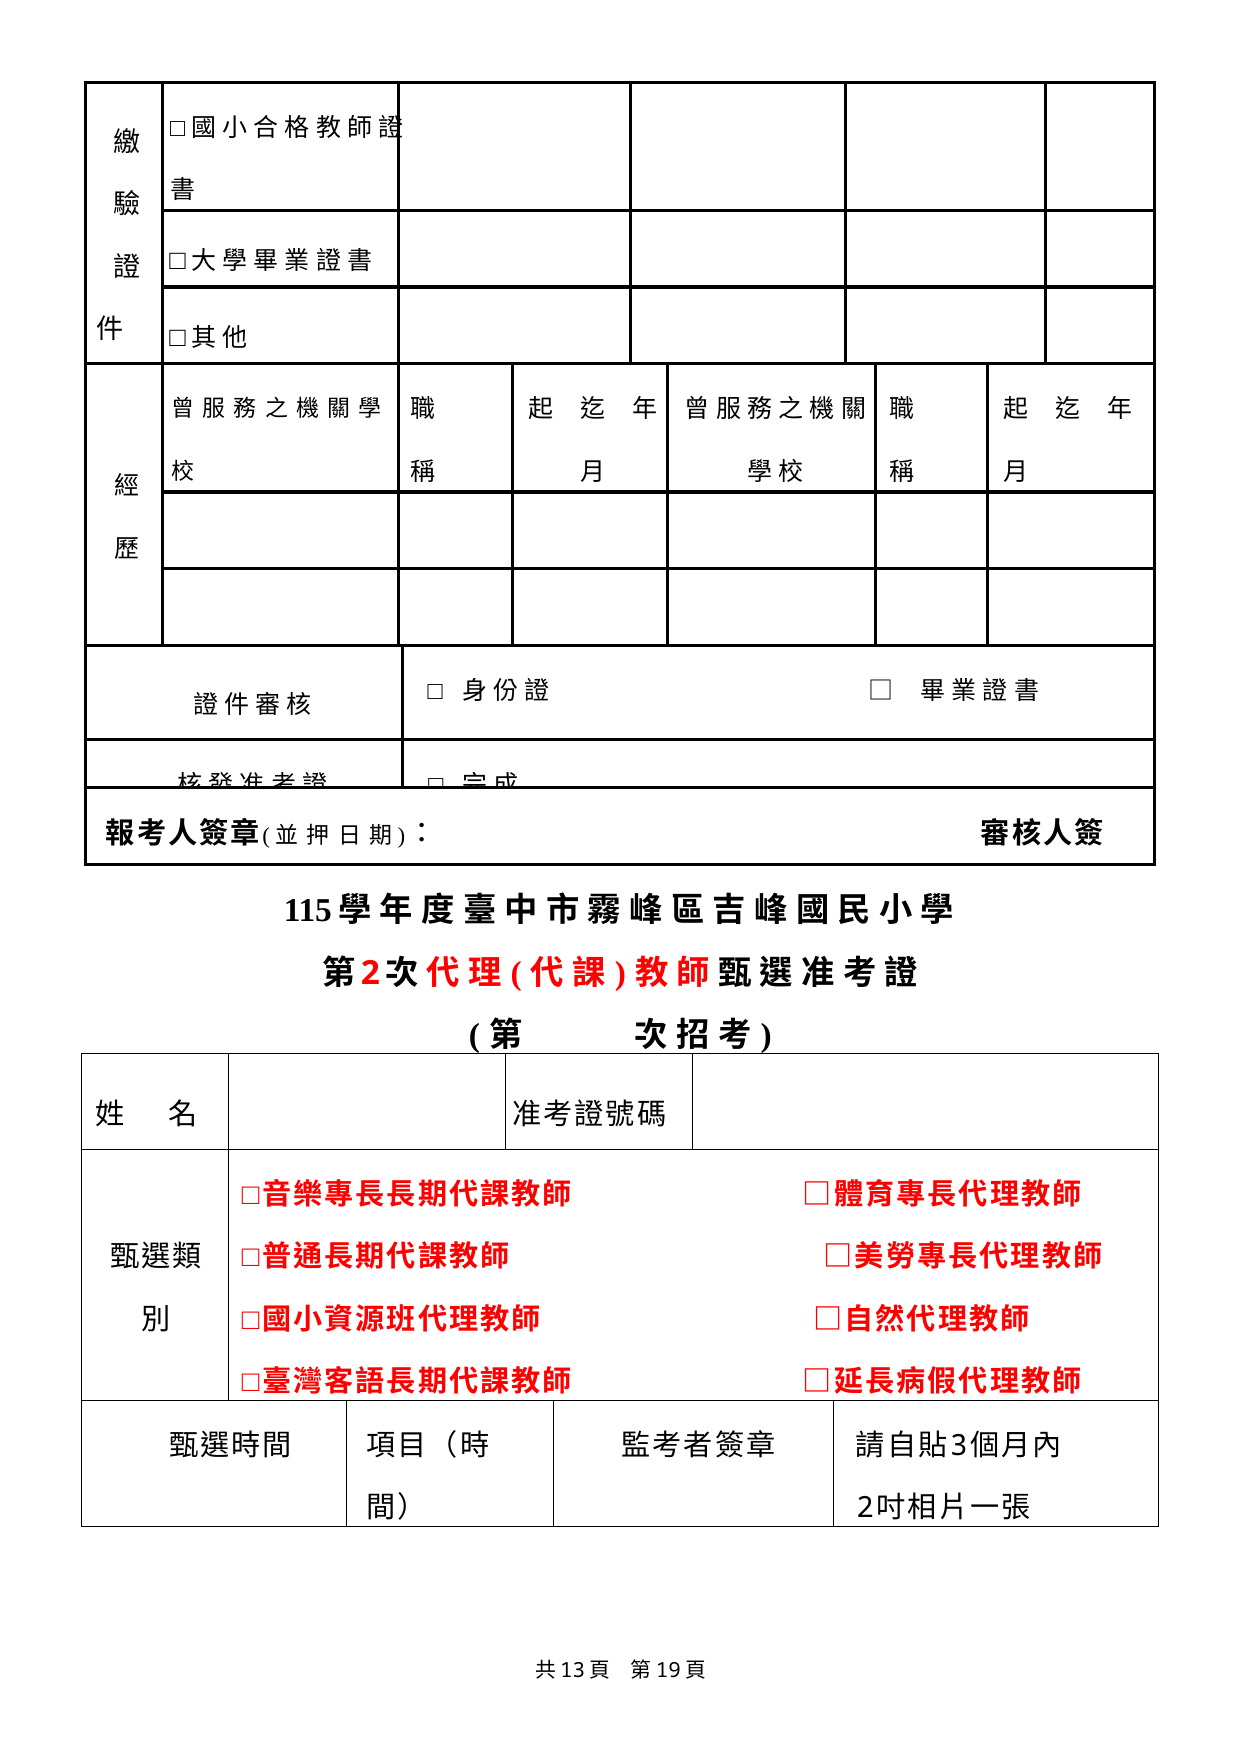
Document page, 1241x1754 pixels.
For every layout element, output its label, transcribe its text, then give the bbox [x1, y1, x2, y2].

table_cell 身份證 □ 畢業證書 國小教師證書 □ 實習證書 英語教師證書 □ 其他佐證資料(如閩語.英語認證…) [404, 647, 1153, 738]
table_header [229, 1054, 505, 1149]
table_cell [847, 212, 1044, 285]
table_cell 請自貼3個月內 2吋相片一張 [834, 1401, 1158, 1526]
table_cell □ 完成 [498, 778, 508, 786]
table_cell □ 完成 [404, 741, 1153, 786]
table_header [693, 1054, 1158, 1149]
table_cell [400, 570, 511, 644]
table_cell 職 稱 [877, 365, 986, 490]
table_cell [400, 212, 629, 285]
table_header 准考證號碼 [506, 1054, 692, 1149]
table_cell [164, 570, 397, 644]
table_cell 曾服務之機關學校 [164, 365, 397, 490]
table_cell [989, 494, 1153, 567]
table_cell [632, 84, 844, 209]
table_cell [847, 84, 1044, 209]
table_cell [1047, 84, 1153, 209]
table_cell 甄選類別 [82, 1150, 228, 1400]
table_cell [632, 212, 844, 285]
text (第 次招考) [84, 991, 1157, 1053]
table_cell [400, 494, 511, 567]
table_cell [1047, 212, 1153, 285]
table_cell 應 繳 驗 證 件 [87, 84, 161, 362]
table_cell 甄選時間 [82, 1401, 346, 1526]
table_cell 項目（時間） [347, 1401, 553, 1526]
table_header 姓 名 [82, 1054, 228, 1149]
table_cell 證件審核 [87, 647, 401, 738]
table_cell [400, 84, 629, 209]
table_cell [669, 570, 874, 644]
table_cell 職 稱 [400, 365, 511, 490]
table_cell 起 迄 年 月 [989, 365, 1153, 490]
table_cell □國小合格教師證書 [164, 84, 397, 209]
table_cell 經 歷 [87, 365, 161, 644]
table_cell 曾服務之機關學校 [669, 365, 874, 490]
table_cell [1047, 289, 1153, 362]
table_cell [514, 570, 666, 644]
table_cell [669, 494, 874, 567]
table_cell [877, 570, 986, 644]
table_cell [847, 289, 1044, 362]
table_cell □大學畢業證書 [164, 212, 397, 285]
table_cell 核發准考證 [87, 741, 401, 786]
table_cell [400, 289, 629, 362]
table_cell [877, 494, 986, 567]
table_cell [632, 289, 844, 362]
table_cell □音樂專長長期代課教師 □體育專長代理教師 □普通長期代課教師 □美勞專長代理教師 □國小資源班代理教師 □自然代理教師 □臺灣客語長期代課教師 □延長病假代理教師 [229, 1150, 1158, 1400]
table_cell 起 迄 年 月 [514, 365, 666, 490]
table_cell □ 完成 [429, 779, 442, 786]
table_cell □其他 [164, 289, 397, 362]
text 115學年度臺中市霧峰區吉峰國民小學 [84, 866, 1157, 928]
text 第2次代理(代課)教師甄選准考證 [84, 928, 1157, 991]
table_cell [989, 570, 1153, 644]
table_cell 監考者簽章 [554, 1401, 833, 1526]
table_cell 報考人簽章(並押日期)： 審核人簽章： [87, 789, 1153, 862]
table_cell [514, 494, 666, 567]
table_cell [164, 494, 397, 567]
